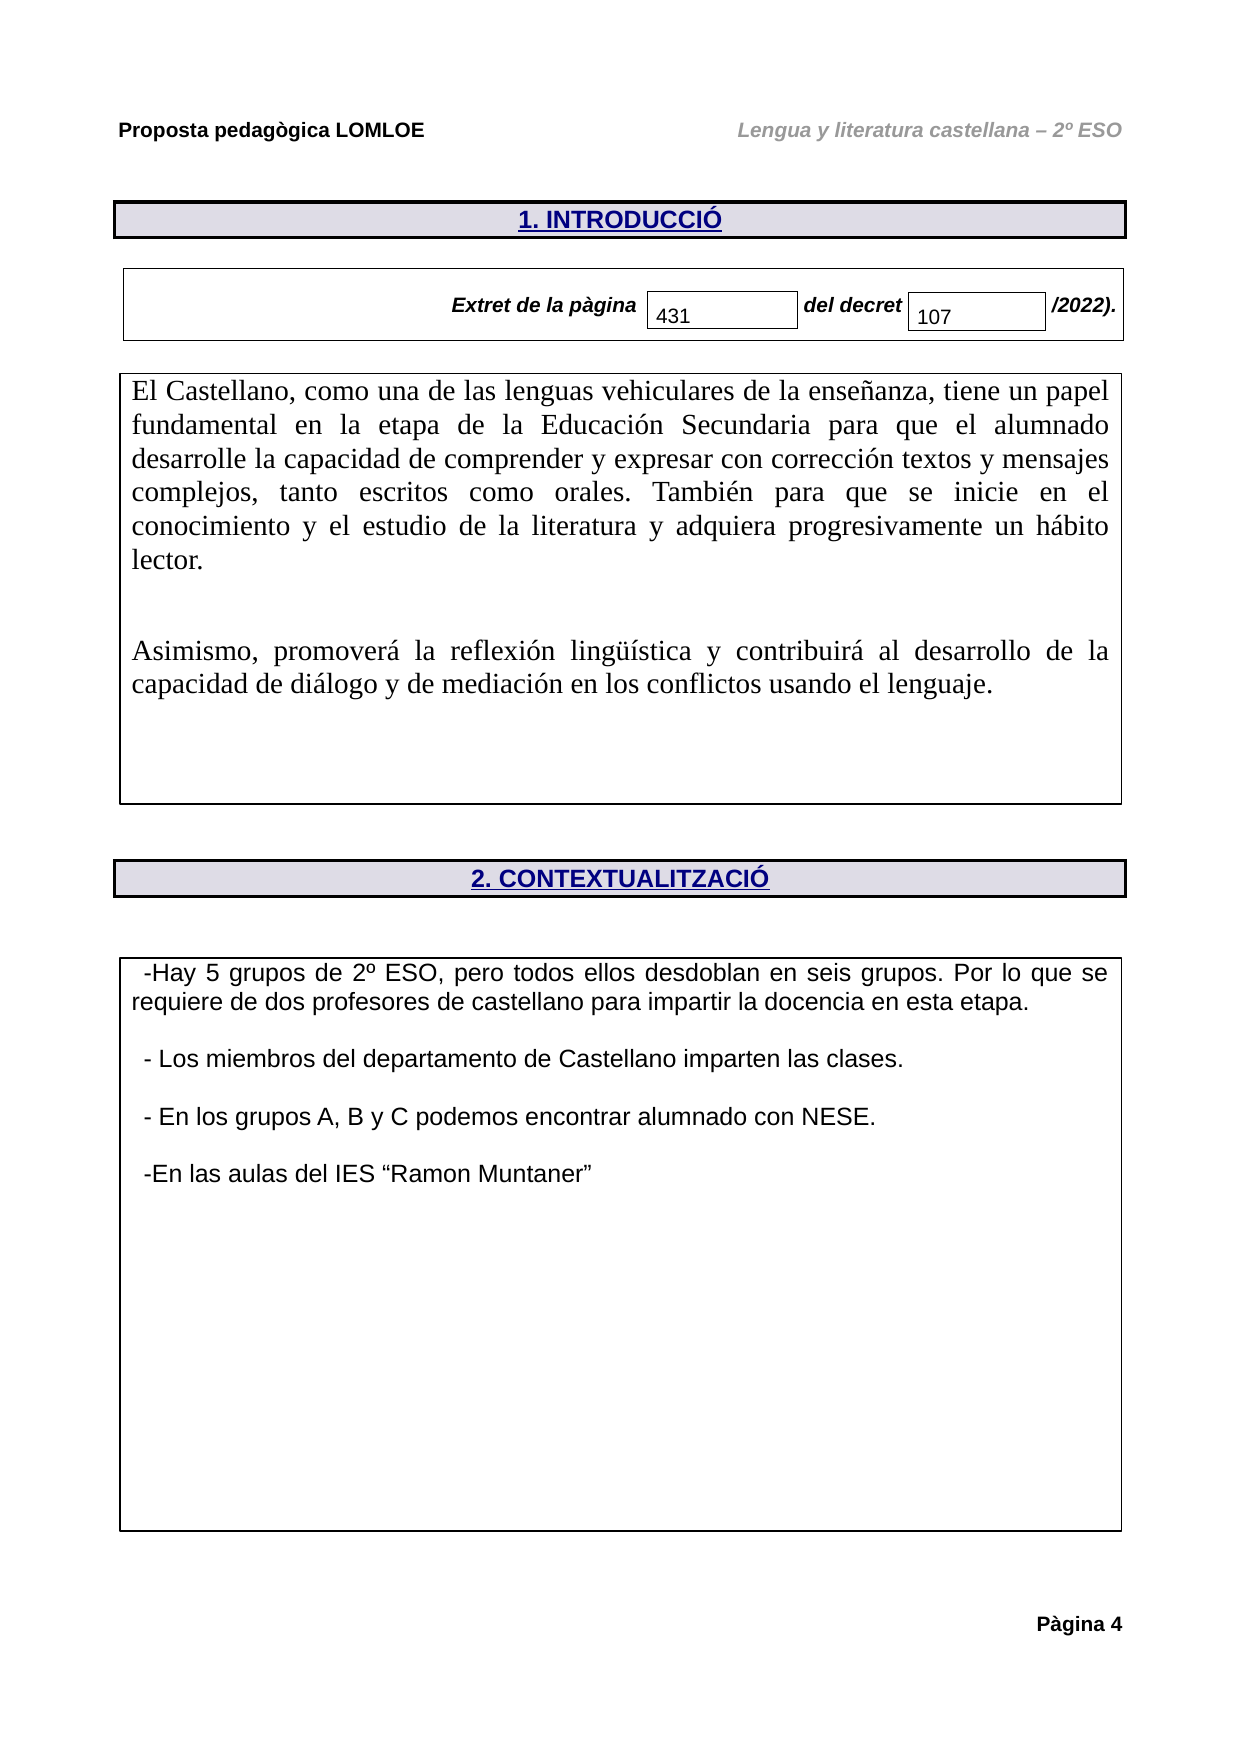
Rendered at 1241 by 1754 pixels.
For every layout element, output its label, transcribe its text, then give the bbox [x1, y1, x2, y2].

text 1. INTRODUCCIÓ [116, 204, 1124, 236]
table_header Extret de la pàgina del decret /2022). [124, 269, 1123, 340]
text 2. CONTEXTUALITZACIÓ [116, 862, 1124, 895]
